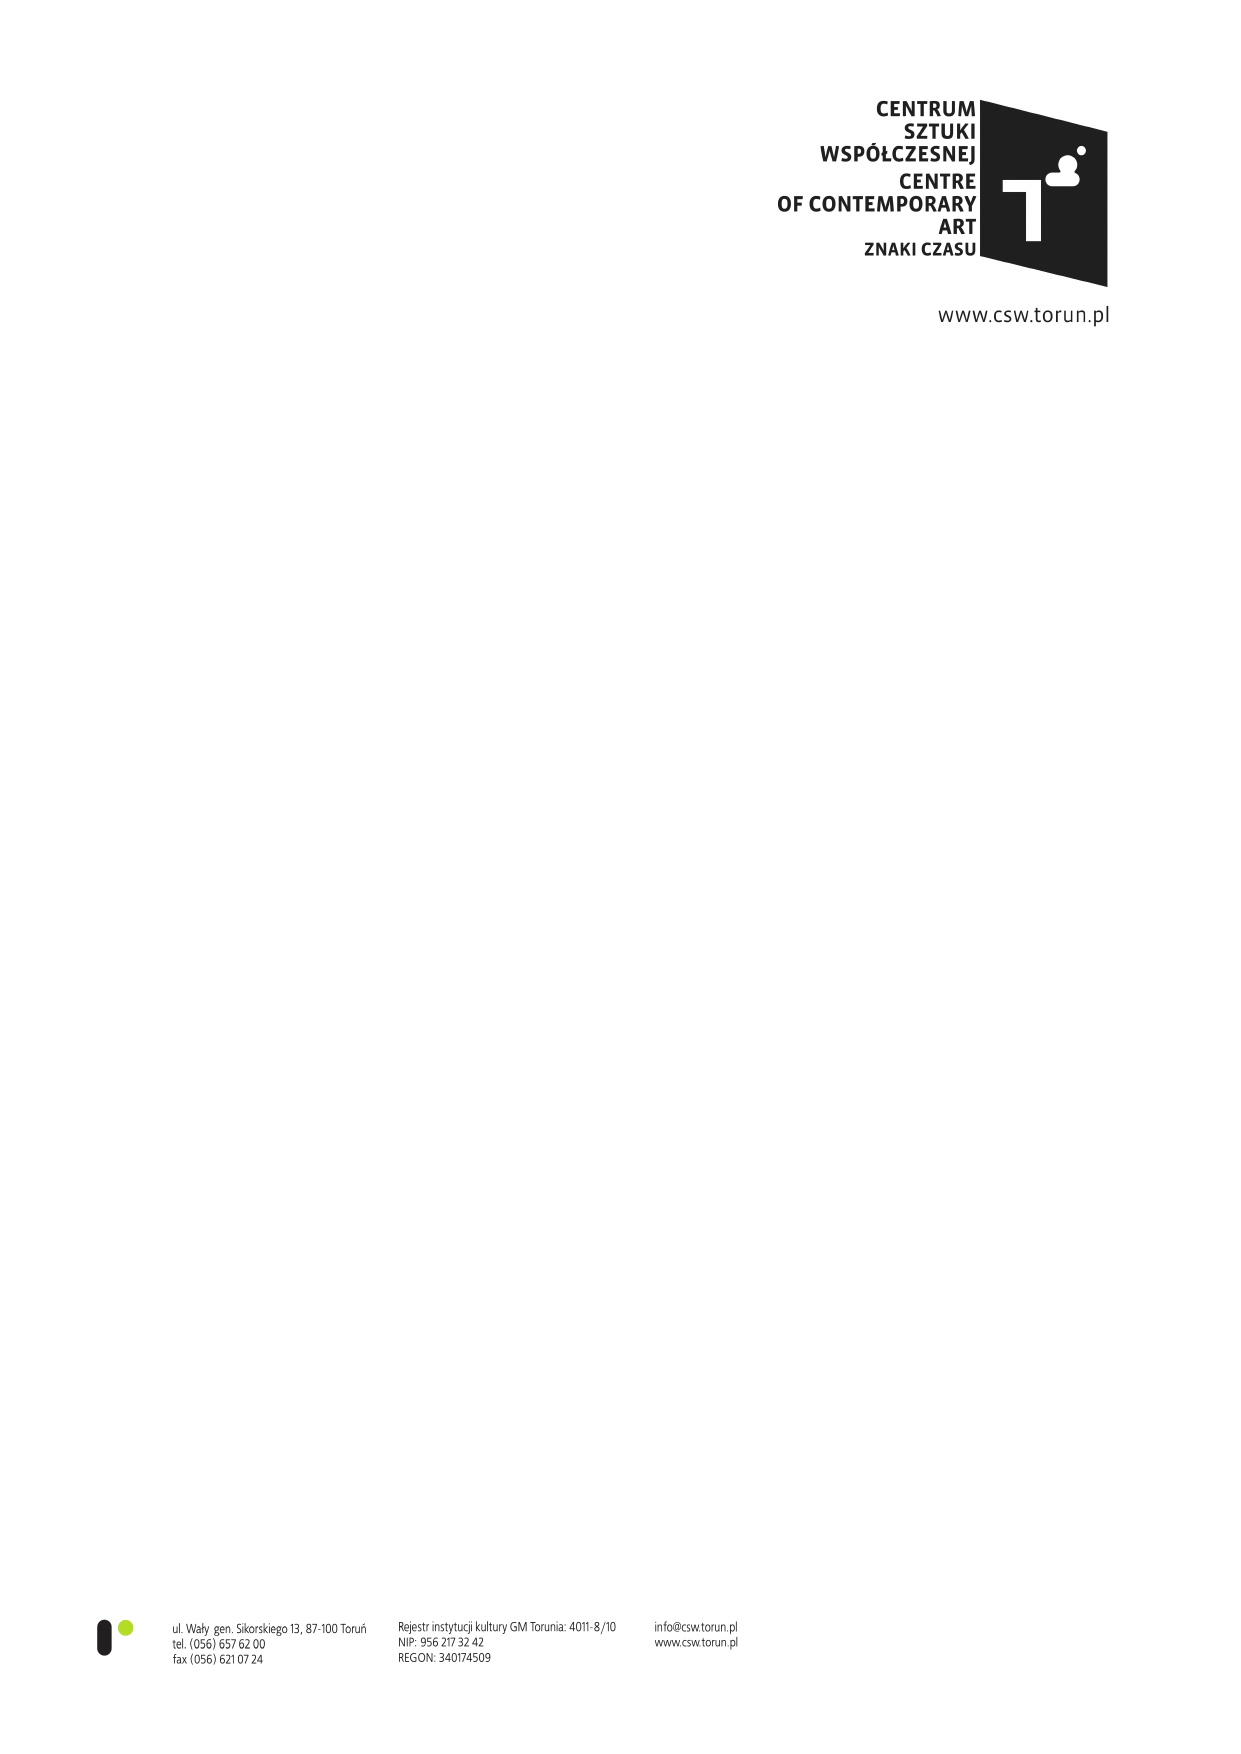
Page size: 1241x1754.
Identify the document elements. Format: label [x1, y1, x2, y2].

picture [726, 64, 1160, 362]
picture [94, 1606, 741, 1669]
